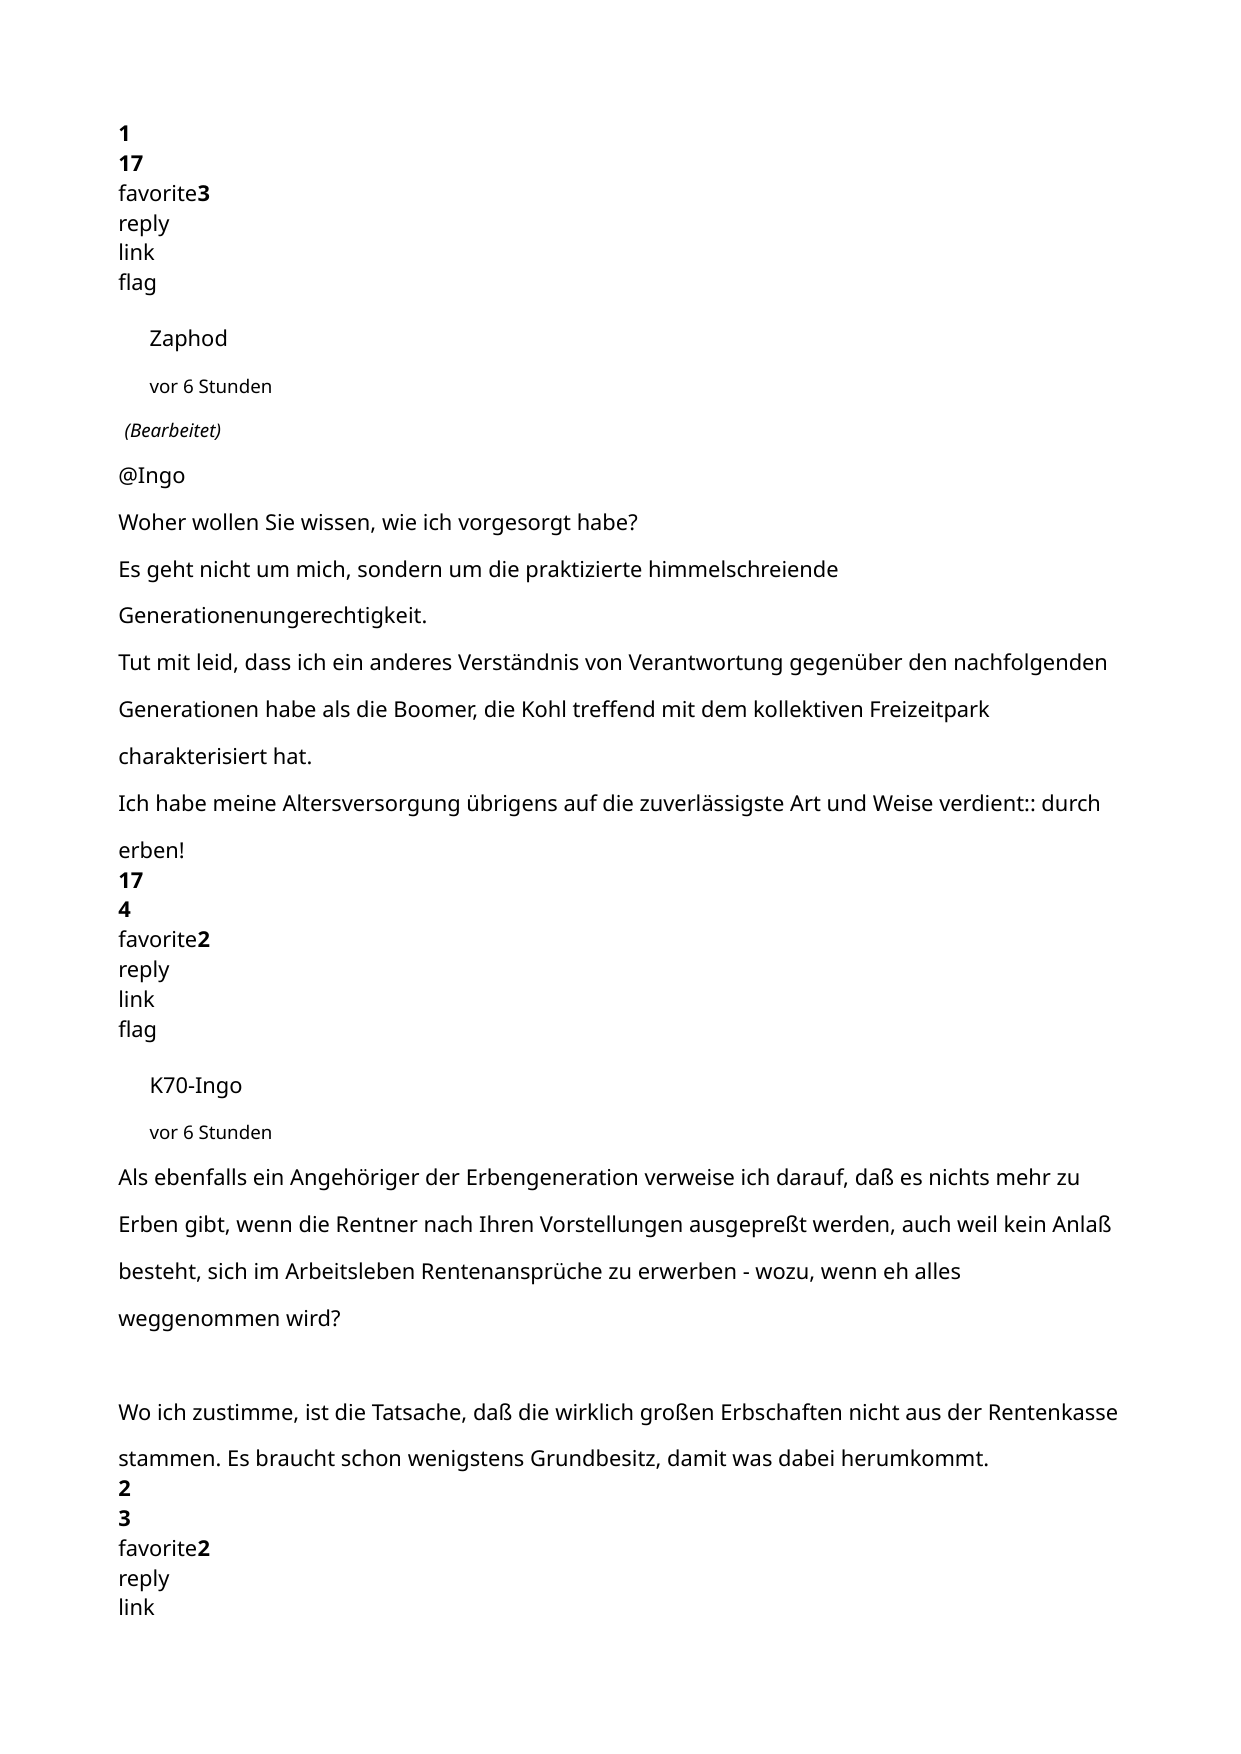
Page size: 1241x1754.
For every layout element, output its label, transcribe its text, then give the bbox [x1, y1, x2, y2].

text link [118, 984, 1122, 1014]
text vor 6 Stunden [149, 369, 1122, 398]
text reply [118, 1562, 1122, 1592]
text Als ebenfalls ein Angehöriger der Erbengeneration verweise ich darauf, daß es nichts mehr zu Erben gibt, wenn die Rentner nach Ihren Vorstellungen ausgepreßt werden, auch weil kein Anlaß besteht, sich im Arbeitsleben Rentenansprüche zu erwerben - wozu, wenn eh alles weggenommen wird? Wo ich zustimme, ist die Tatsache, daß die wirklich großen Erbschaften nicht aus der Rentenkasse stammen. Es braucht schon wenigstens Grundbesitz, damit was dabei herumkommt. [118, 1145, 1122, 1473]
text reply [118, 207, 1122, 237]
text 1 [118, 118, 1122, 148]
text K70-Ingo [149, 1059, 1114, 1100]
text 17 [118, 865, 1122, 894]
text (Bearbeitet) [118, 414, 1122, 443]
text link [118, 1592, 1122, 1622]
text favorite3 [118, 178, 1122, 207]
text 17 [118, 148, 1122, 178]
text 2 [118, 1473, 1122, 1503]
text Zaphod [149, 312, 1114, 353]
text vor 6 Stunden [149, 1115, 1122, 1145]
text favorite2 [118, 924, 1122, 954]
text @Ingo Woher wollen Sie wissen, wie ich vorgesorgt habe? Es geht nicht um mich, sondern um die praktizierte himmelschreiende Generationenungerechtigkeit. Tut mit leid, dass ich ein anderes Verständnis von Verantwortung gegenüber den nachfolgenden Generationen habe als die Boomer, die Kohl treffend mit dem kollektiven Freizeitpark charakterisiert hat. Ich habe meine Altersversorgung übrigens auf die zuverlässigste Art und Weise verdient:: durch erben! [118, 443, 1122, 865]
text 3 [118, 1503, 1122, 1533]
text reply [118, 954, 1122, 984]
text favorite2 [118, 1533, 1122, 1562]
text flag [118, 1014, 1122, 1043]
text 4 [118, 894, 1122, 924]
text flag [118, 267, 1122, 297]
text link [118, 237, 1122, 267]
